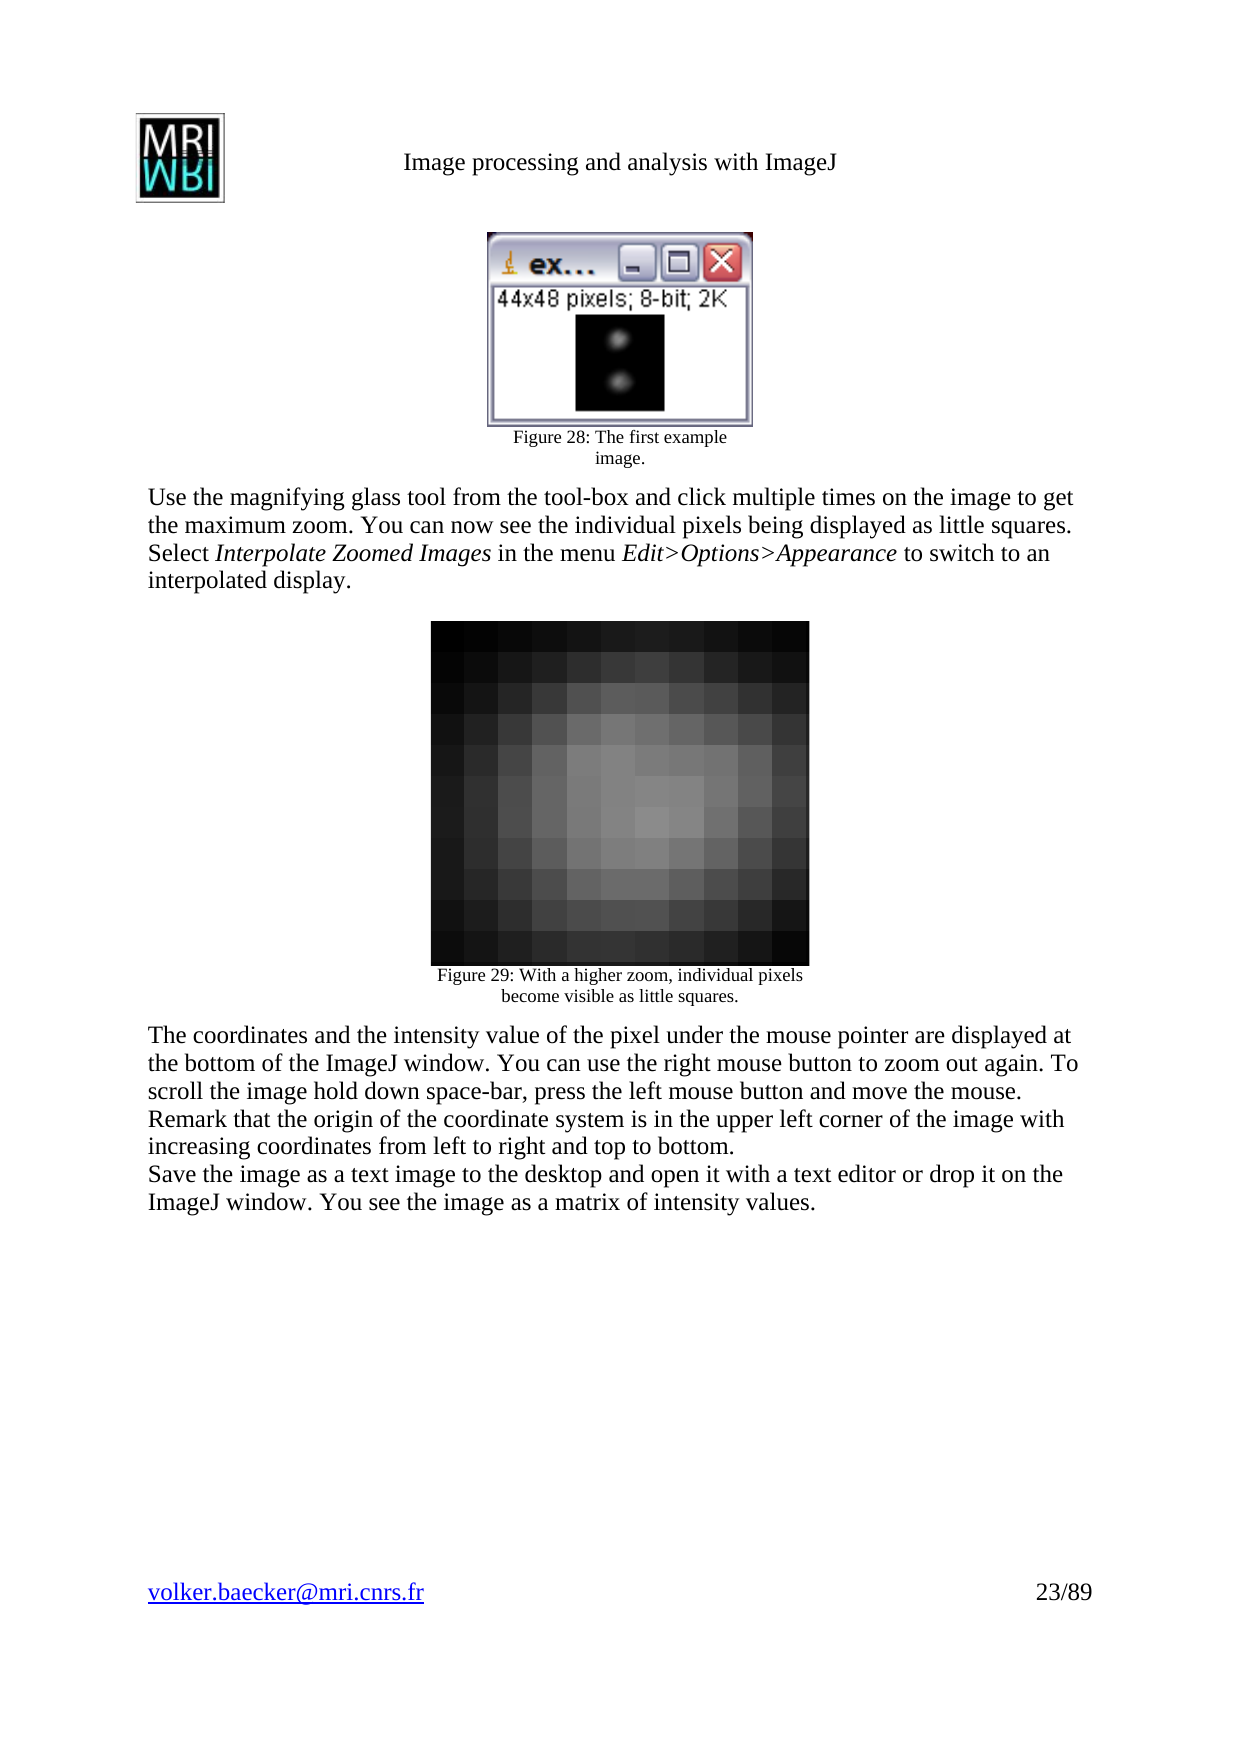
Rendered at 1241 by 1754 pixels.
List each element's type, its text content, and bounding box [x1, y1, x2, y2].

text Figure 29: With a higher zoom, individual pixels become visible as little squares. [431, 966, 809, 1007]
picture [487, 232, 753, 427]
text The coordinates and the intensity value of the pixel under the mouse pointer are displayed at the bottom of the ImageJ window. You can use the right mouse button to zoom out again. To scroll the image hold down space-bar, press the left mouse button and move the mouse. Remark that the origin of the coordinate system is in the upper left corner of the image with increasing coordinates from left to right and top to bottom. [148, 1022, 1092, 1160]
text Figure 28: The first example image. [487, 427, 753, 468]
text Save the image as a text image to the desktop and open it with a text editor or drop it on the ImageJ window. You see the image as a matrix of intensity values. [148, 1160, 1092, 1216]
picture [135, 113, 225, 203]
text Use the magnifying glass tool from the tool-box and click multiple times on the image to get the maximum zoom. You can now see the individual pixels being displayed as little squares. Select Interpolate Zoomed Images in the menu Edit>Options>Appearance to switch to an interpolated display. [148, 483, 1092, 594]
